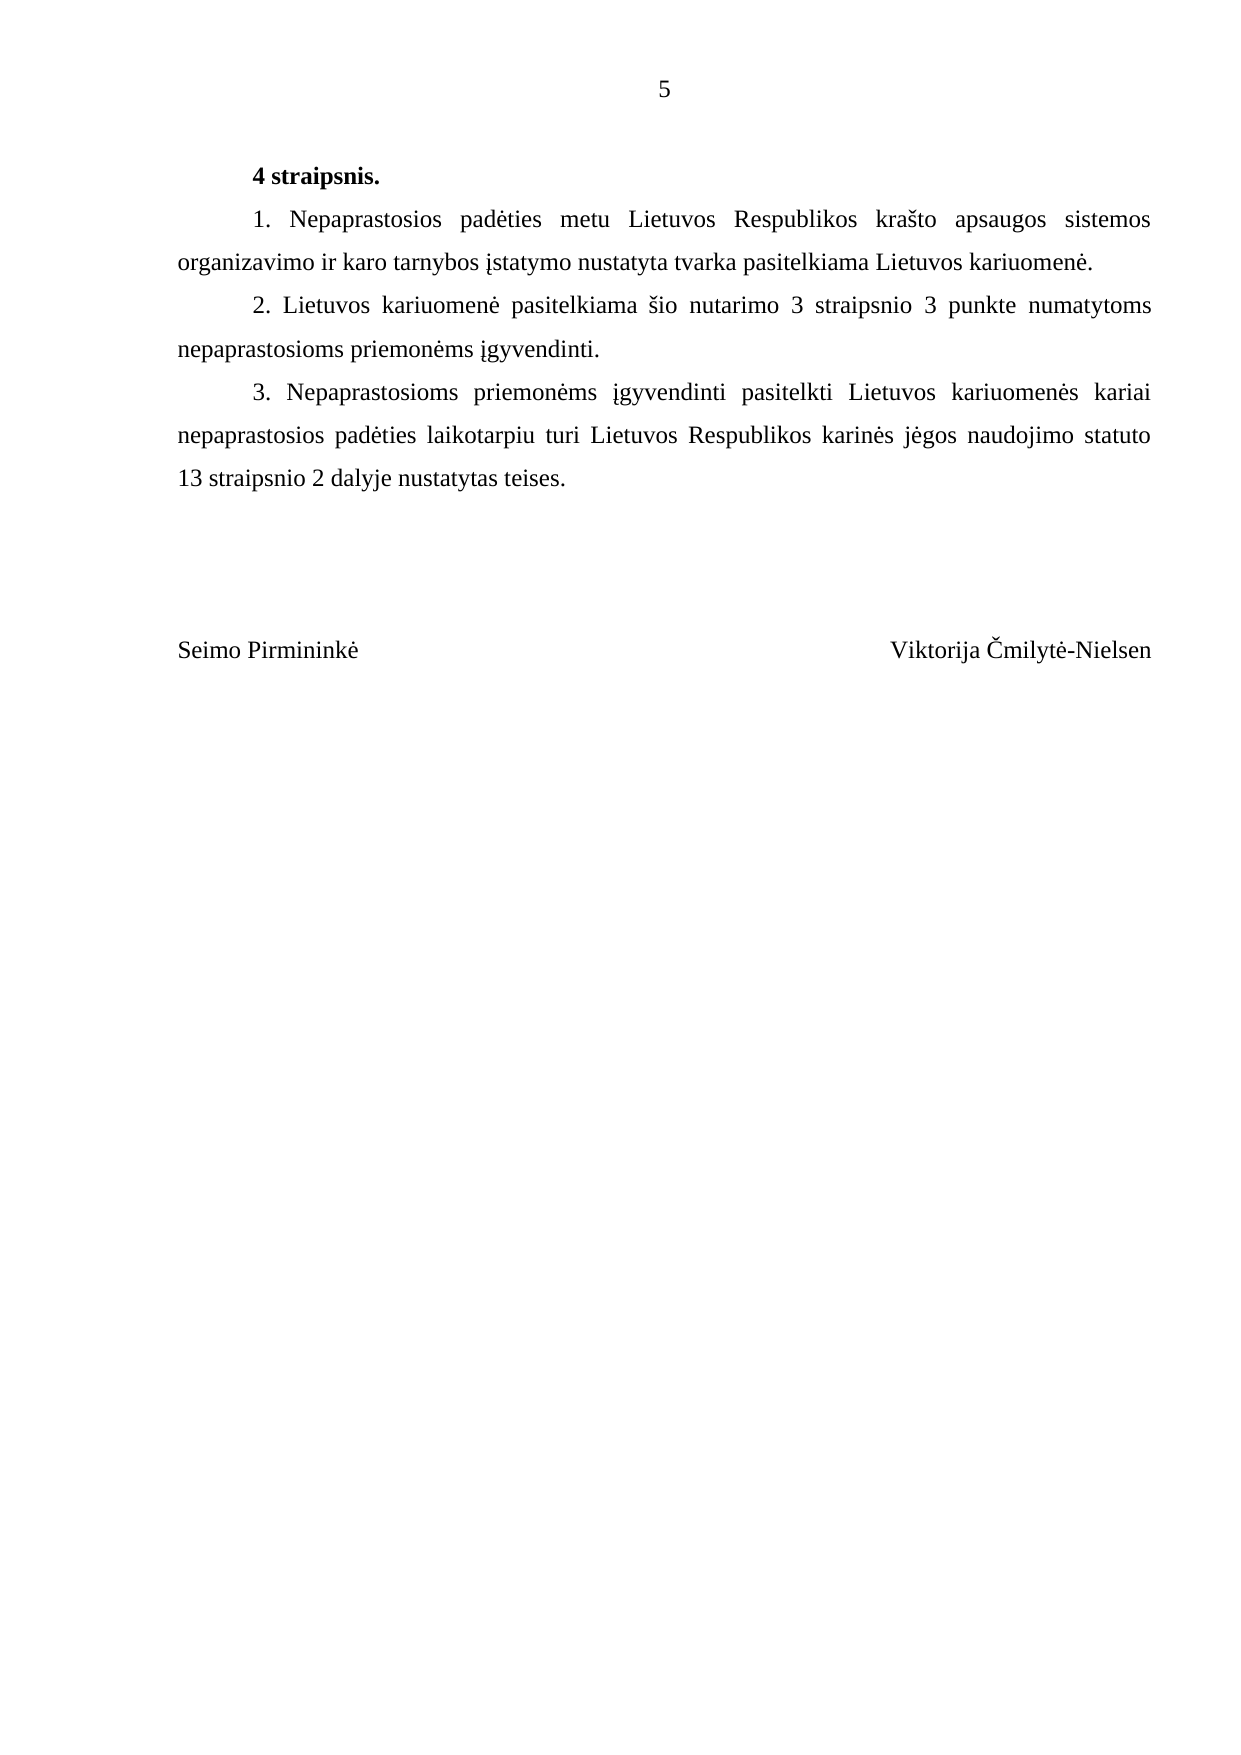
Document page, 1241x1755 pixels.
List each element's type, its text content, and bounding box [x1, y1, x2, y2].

text Seimo Pirmininkė Viktorija Čmilytė-Nielsen [177, 636, 1152, 664]
text 3. Nepaprastosioms priemonėms įgyvendinti pasitelkti Lietuvos kariuomenės kariai nepaprastosios padėties laikotarpiu turi Lietuvos Respublikos karinės jėgos naudojimo statuto 13 straipsnio 2 dalyje nustatytas teises. [177, 377, 1152, 492]
text 2. Lietuvos kariuomenė pasitelkiama šio nutarimo 3 straipsnio 3 punkte numatytoms nepaprastosioms priemonėms įgyvendinti. [177, 291, 1152, 362]
text 1. Nepaprastosios padėties metu Lietuvos Respublikos krašto apsaugos sistemos organizavimo ir karo tarnybos įstatymo nustatyta tvarka pasitelkiama Lietuvos kariuomenė. [177, 204, 1152, 276]
text 4 straipsnis. [177, 161, 1152, 190]
